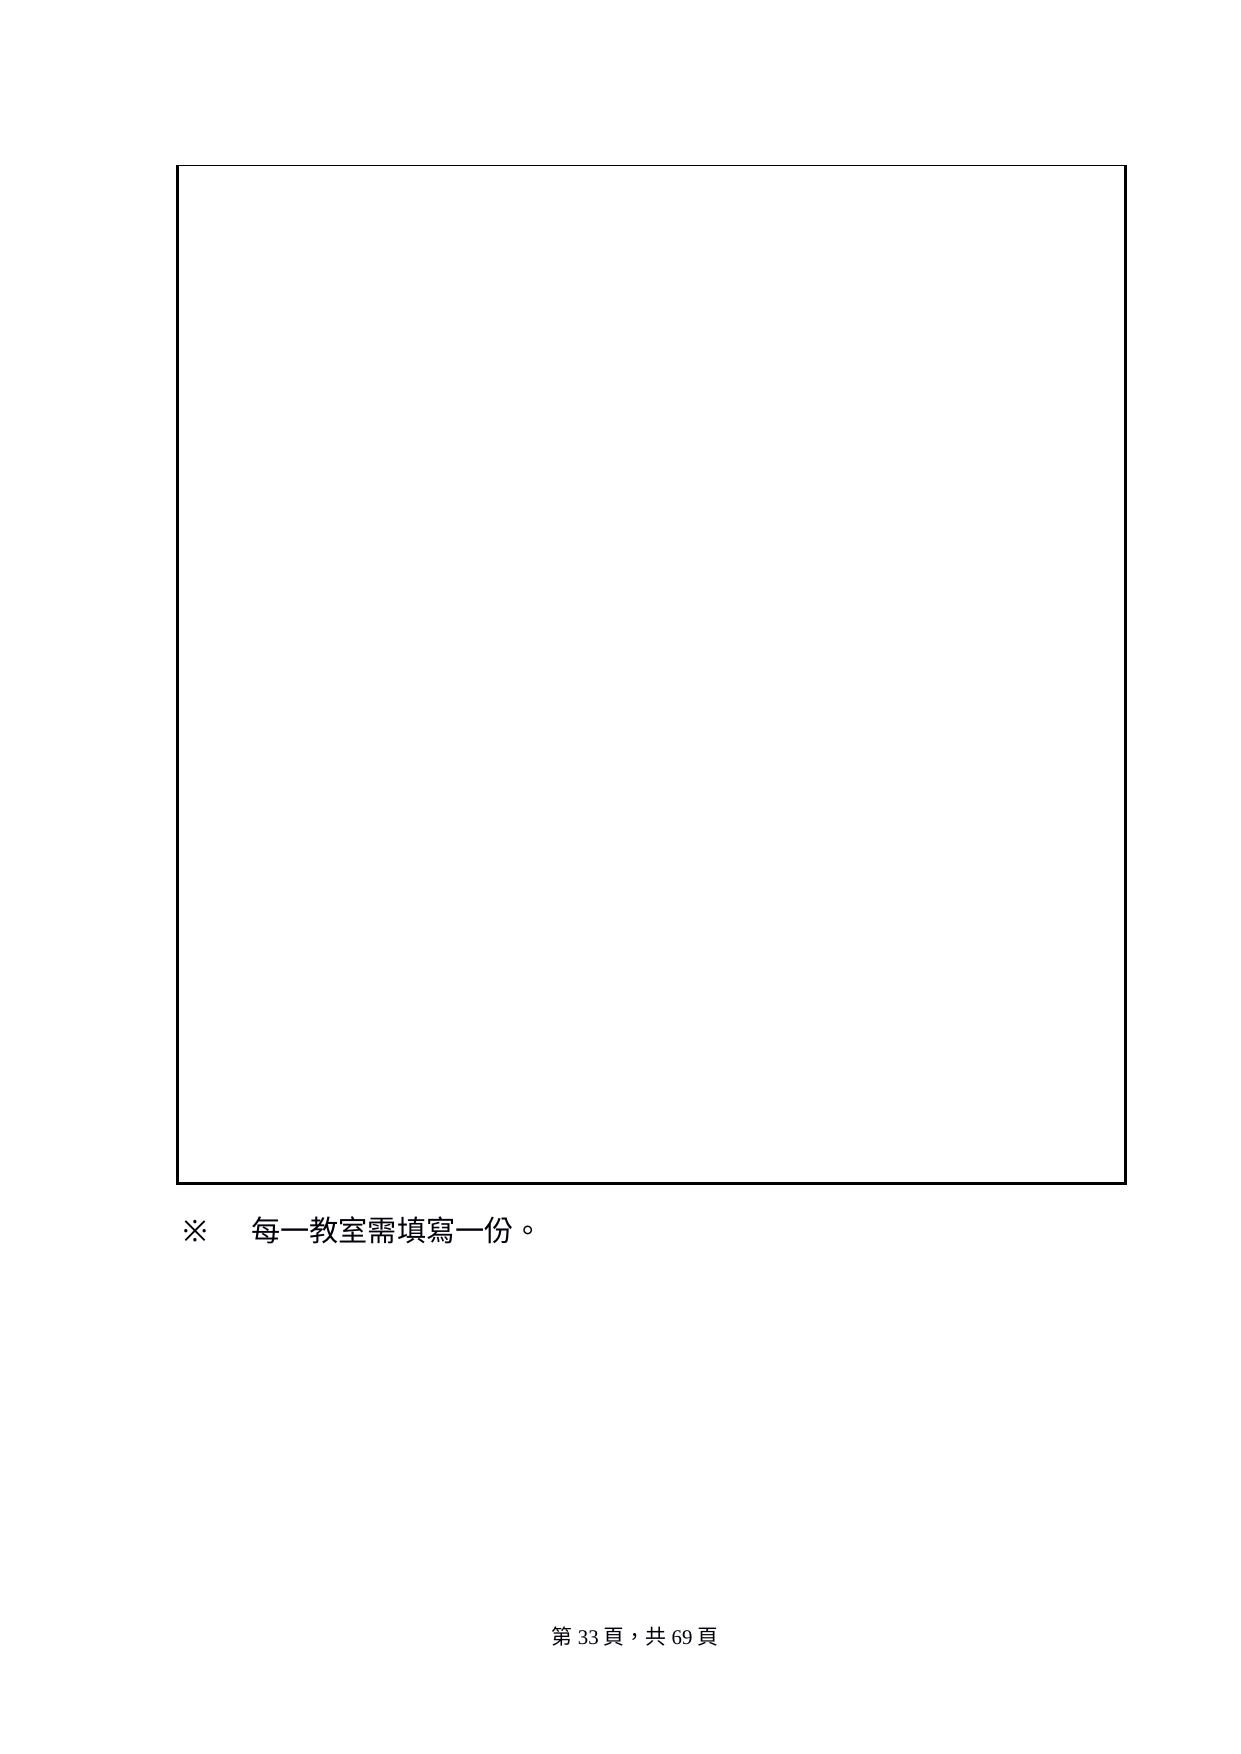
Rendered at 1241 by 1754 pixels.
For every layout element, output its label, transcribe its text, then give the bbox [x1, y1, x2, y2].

table_cell [179, 166, 1124, 1182]
list 每一教室需填寫一份。 [177, 1185, 1092, 1260]
